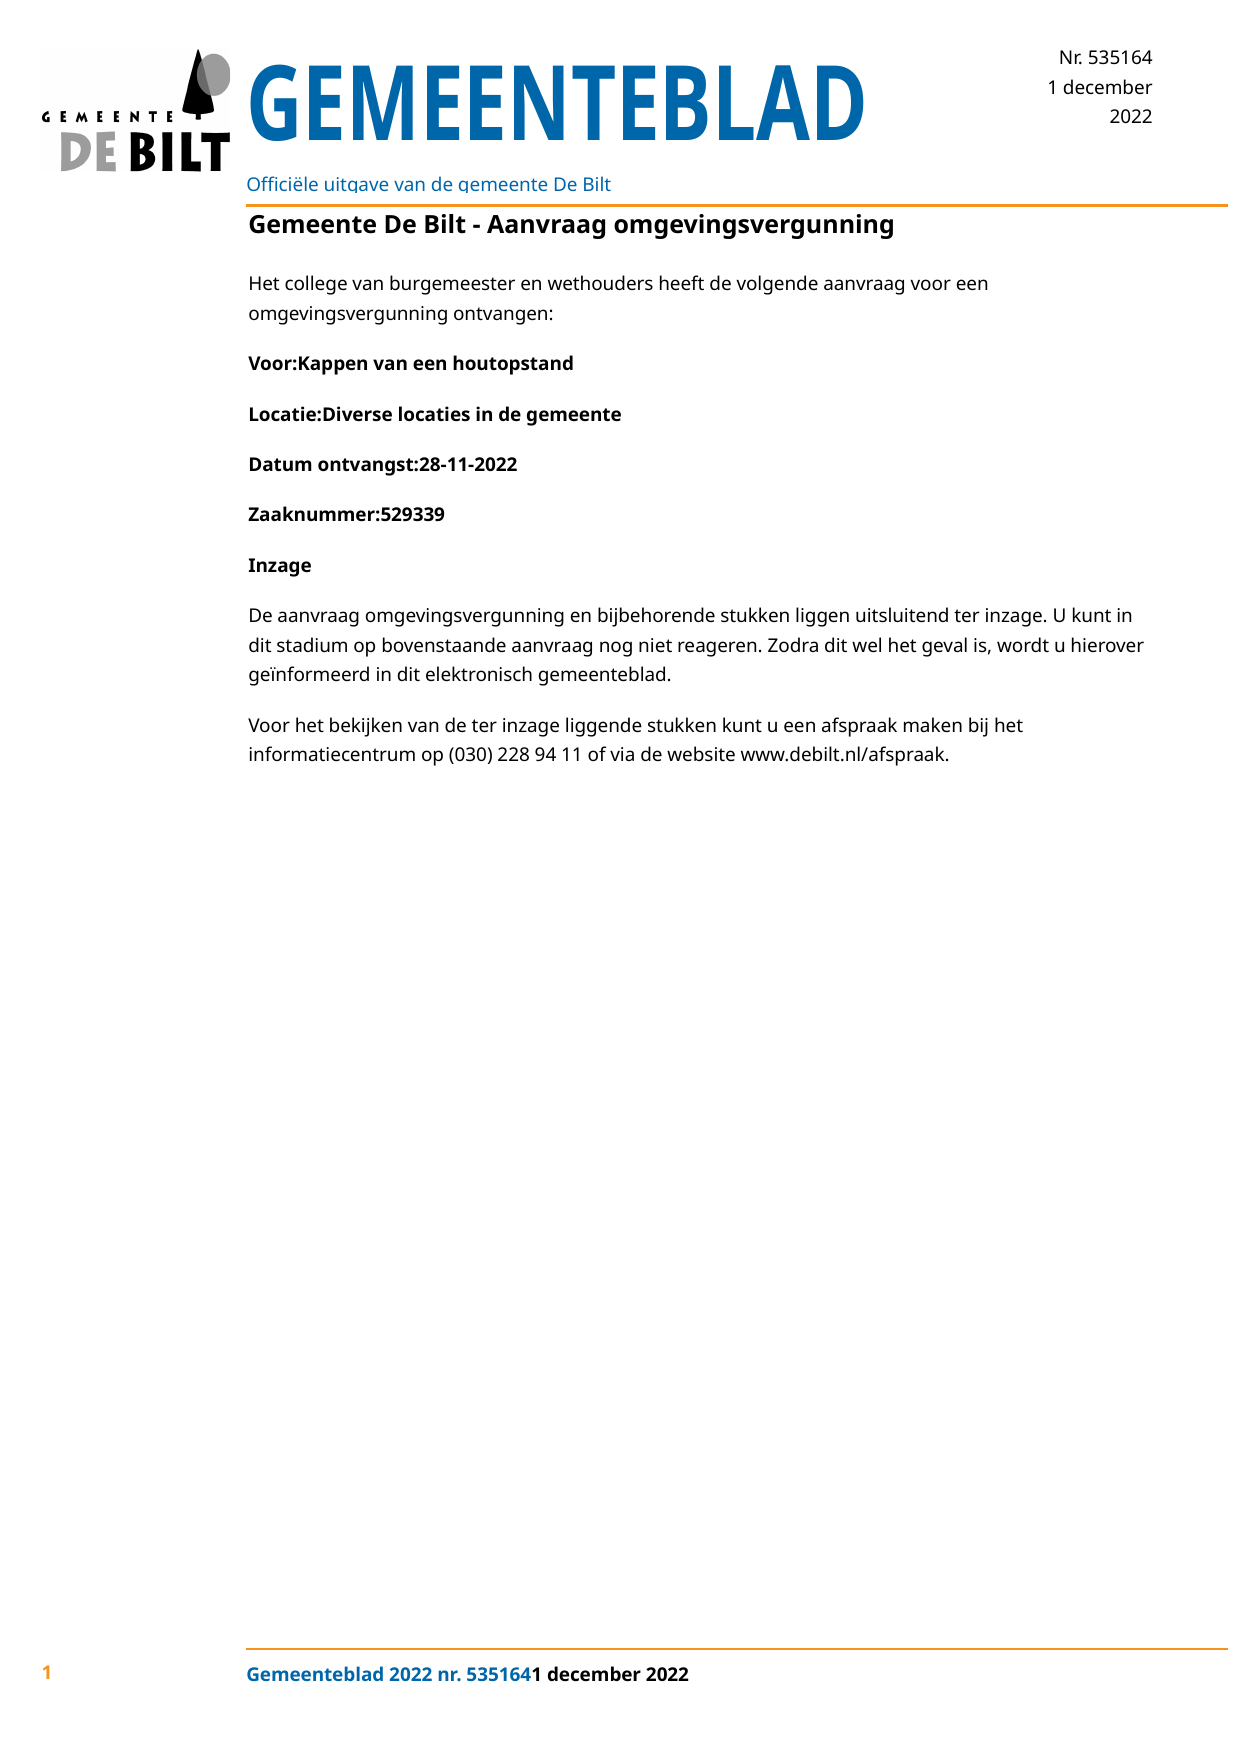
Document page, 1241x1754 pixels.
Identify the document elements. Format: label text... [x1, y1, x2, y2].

text Zaaknummer:529339 [248, 502, 1152, 527]
text De aanvraag omgevingsvergunning en bijbehorende stukken liggen uitsluitend ter inzage. U kunt in dit stadium op bovenstaande aanvraag nog niet reageren. Zodra dit wel het geval is, wordt u hierover geïnformeerd in dit elektronisch gemeenteblad. [248, 602, 1152, 687]
text Locatie:Diverse locaties in de gemeente [248, 401, 1152, 426]
text Datum ontvangst:28-11-2022 [248, 451, 1152, 477]
picture [41, 47, 231, 172]
text Inzage [248, 552, 1152, 578]
text Het college van burgemeester en wethouders heeft de volgende aanvraag voor een omgevingsvergunning ontvangen: [248, 270, 1152, 326]
text Gemeente De Bilt - Aanvraag omgevingsvergunning [248, 207, 1152, 241]
text Voor:Kappen van een houtopstand [248, 350, 1152, 376]
text Voor het bekijken van de ter inzage liggende stukken kunt u een afspraak maken bij het informatiecentrum op (030) 228 94 11 of via de website www.debilt.nl/afspraak. [248, 712, 1152, 767]
